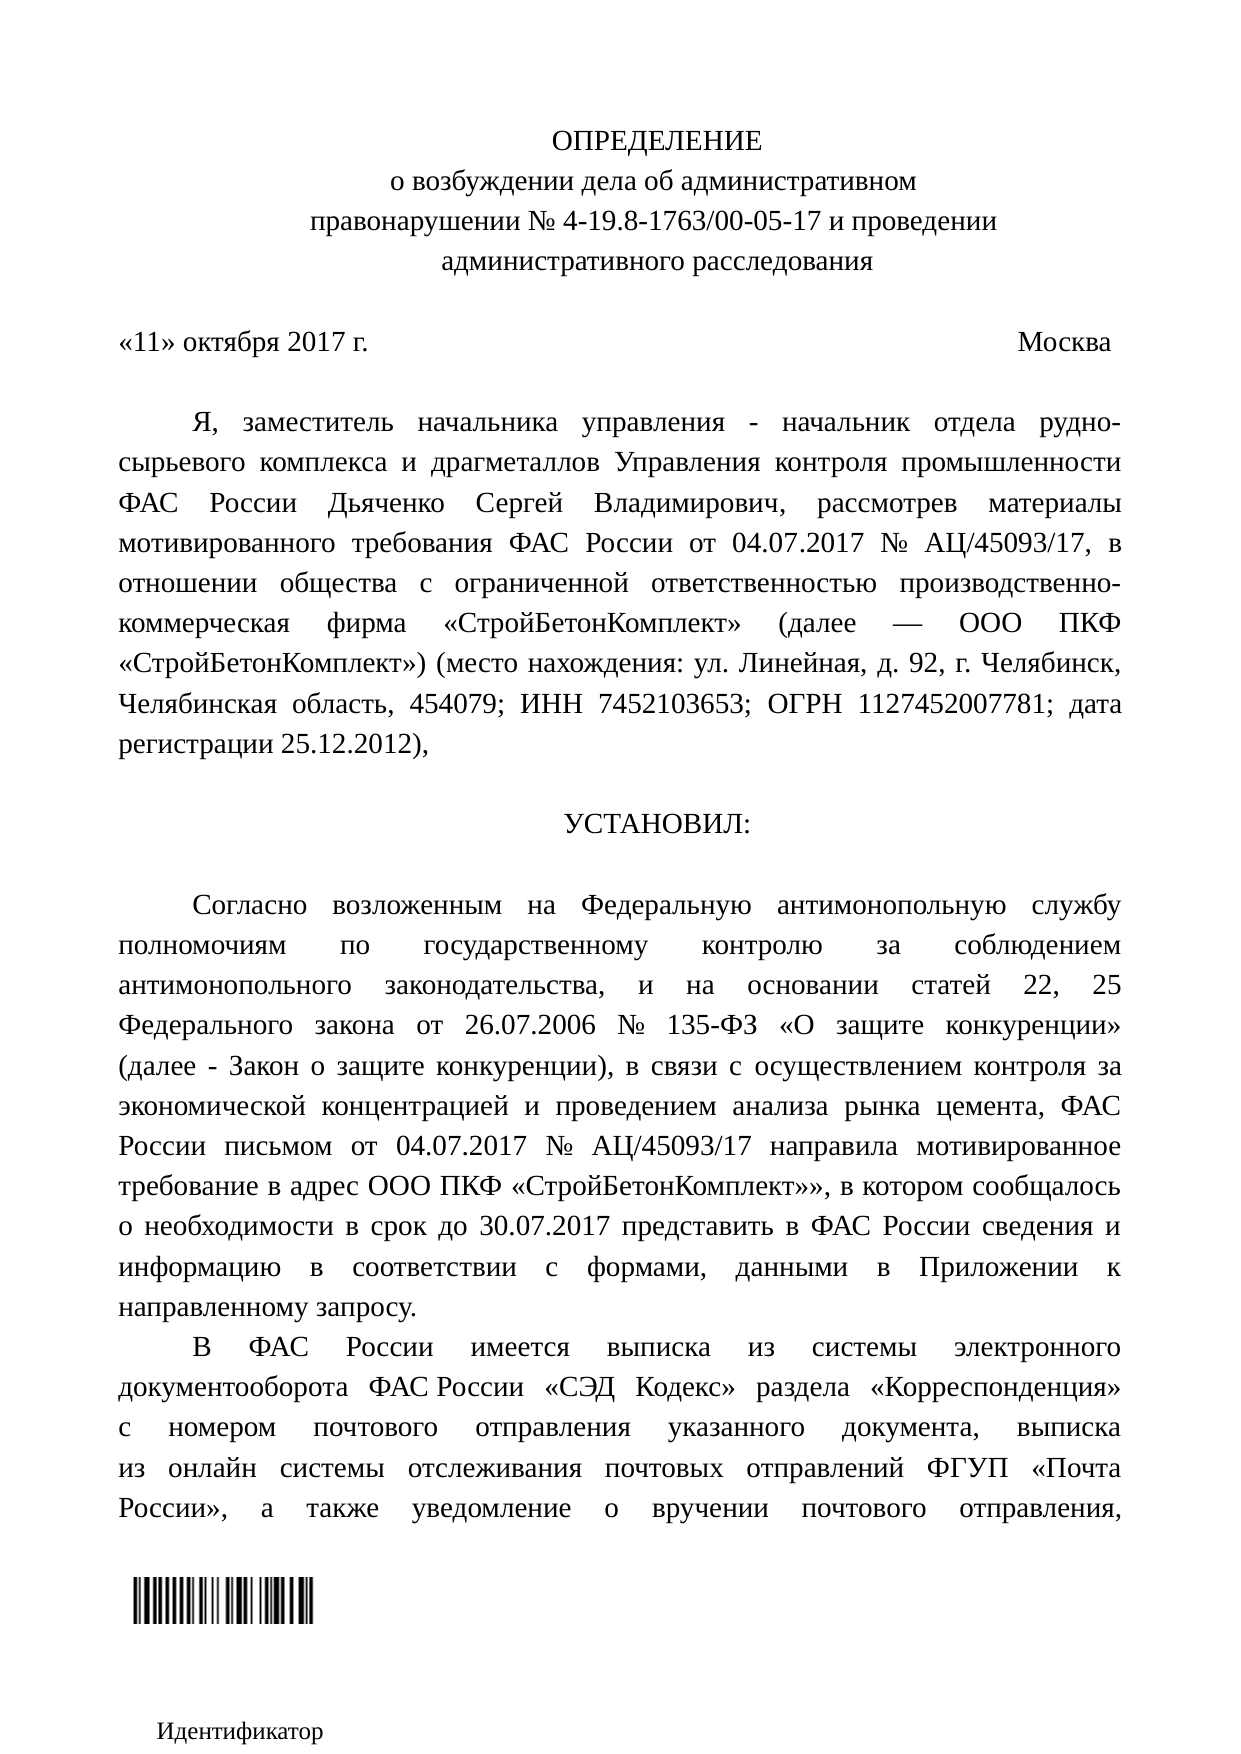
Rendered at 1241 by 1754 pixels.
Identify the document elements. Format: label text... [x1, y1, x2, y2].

text Я, заместитель начальника управления - начальник отдела рудно-сырьевого комплекса и драгметаллов Управления контроля промышленности ФАС России Дьяченко Сергей Владимирович, рассмотрев материалы мотивированного требования ФАС России от 04.07.2017 № АЦ/45093/17, в отношении общества с ограниченной ответственностью производственно-коммерческая фирма «СтройБетонКомплект» (далее — ООО ПКФ «СтройБетонКомплект») (место нахождения: ул. Линейная, д. 92, г. Челябинск, Челябинская область, 454079; ИНН 7452103653; ОГРН 1127452007781; дата регистрации 25.12.2012), [118, 399, 1122, 761]
text УСТАНОВИЛ: [118, 802, 1122, 842]
text ОПРЕДЕЛЕНИЕ [118, 118, 1122, 158]
text Согласно возложенным на Федеральную антимонопольную службу полномочиям по государственному контролю за соблюдением антимонопольного законодательства, и на основании статей 22, 25 Федерального закона от 26.07.2006 № 135-ФЗ «О защите конкуренции» (далее - Закон о защите конкуренции), в связи с осуществлением контроля за экономической концентрацией и проведением анализа рынка цемента, ФАС России письмом от 04.07.2017 № АЦ/45093/17 направила мотивированное требование в адрес ООО ПКФ «СтройБетонКомплект»», в котором сообщалось о необходимости в срок до 30.07.2017 представить в ФАС России сведения и информацию в соответствии с формами, данными в Приложении к направленному запросу. [118, 882, 1122, 1324]
text административного расследования [118, 239, 1122, 279]
text правонарушении № 4-19.8-1763/00-05-17 и проведении [118, 198, 1122, 239]
text «11» октября 2017 г. Москва [118, 319, 1122, 359]
text о возбуждении дела об административном [118, 158, 1122, 198]
text В ФАС России имеется выписка из системы электронного документооборота ФАС России «СЭД Кодекс» раздела «Корреспонденция» с номером почтового отправления указанного документа, выписка из онлайн системы отслеживания почтовых отправлений ФГУП «Почта России», а также уведомление о вручении почтового отправления, [118, 1324, 1122, 1525]
picture [118, 1577, 331, 1624]
